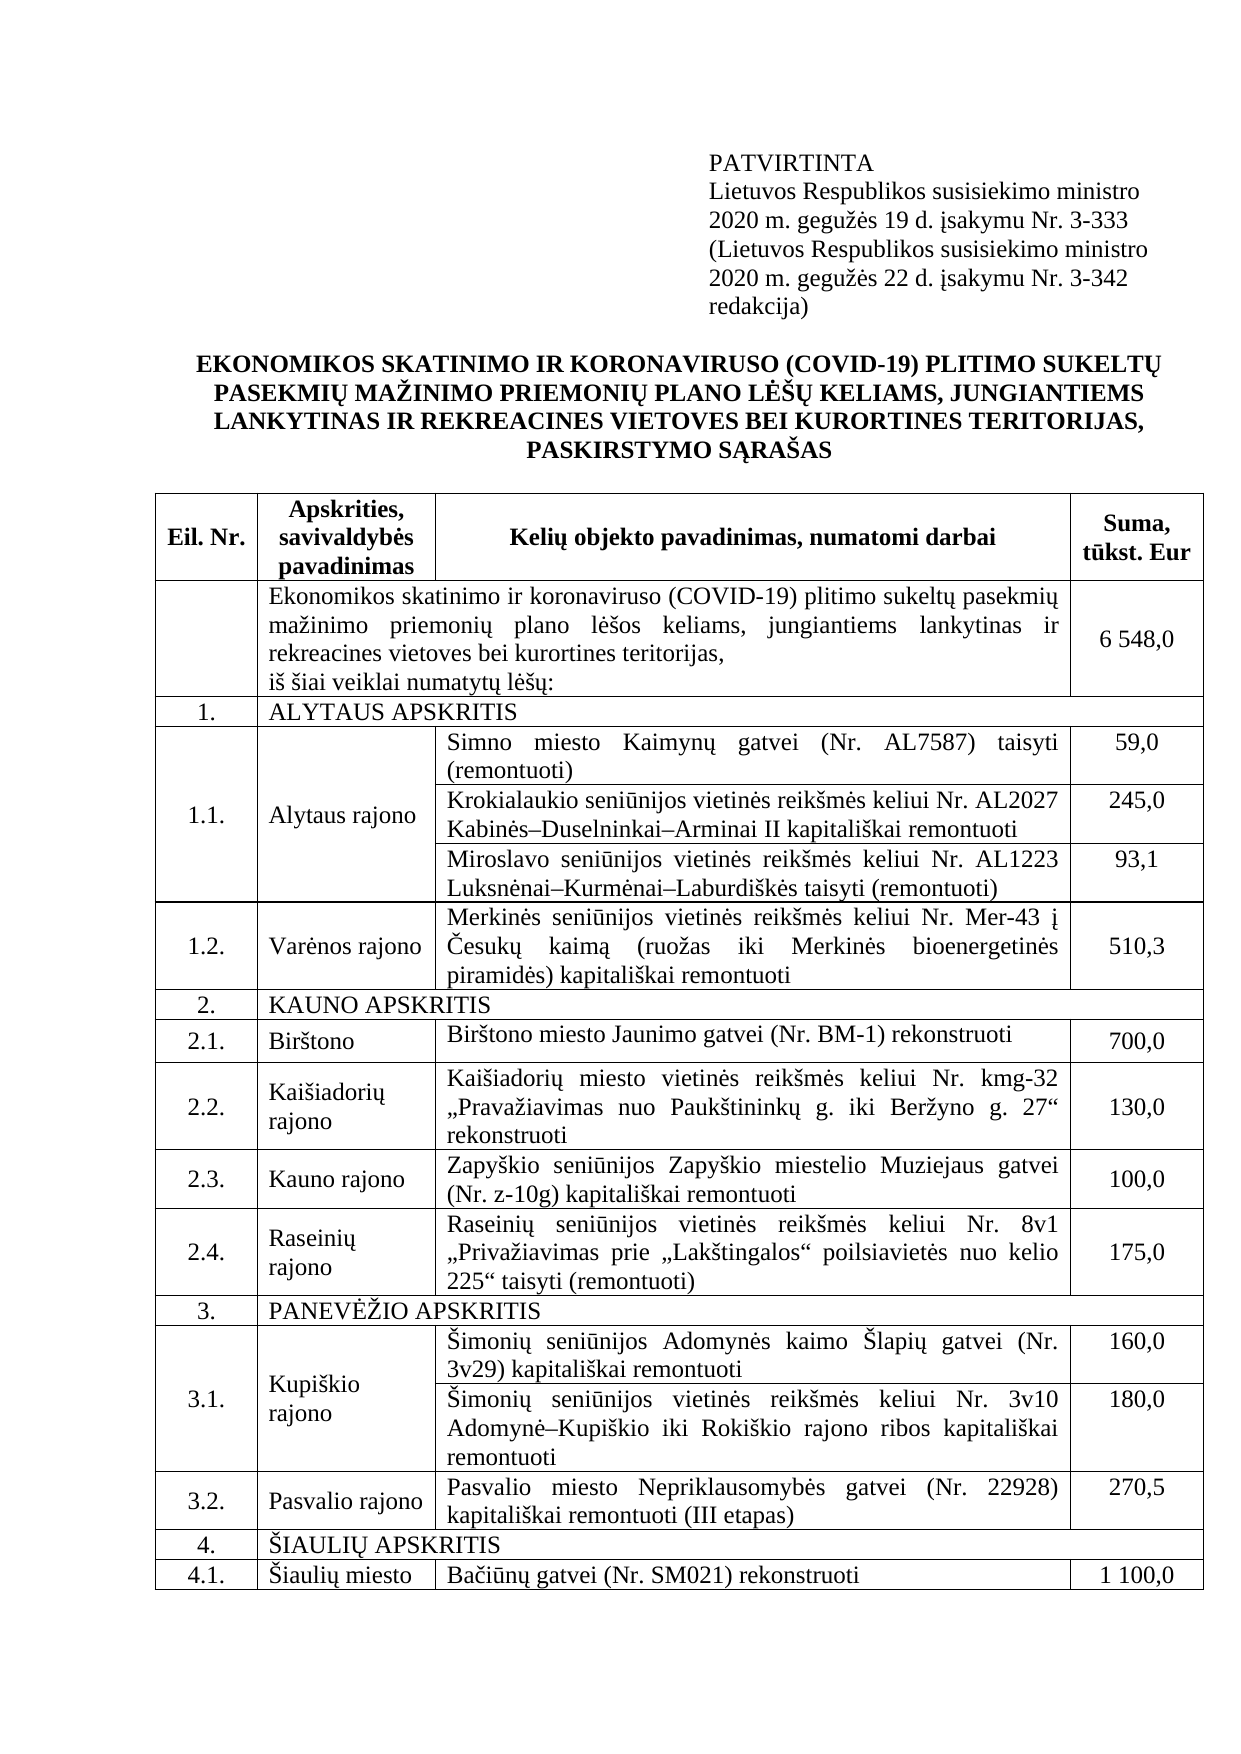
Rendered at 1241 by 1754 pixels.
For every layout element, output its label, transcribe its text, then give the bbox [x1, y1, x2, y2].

table_cell Kupiškio rajono [258, 1326, 435, 1471]
table_cell ŠIAULIŲ APSKRITIS [258, 1530, 1203, 1559]
table_cell 4.1. [156, 1560, 257, 1589]
table_cell 270,5 [1071, 1472, 1203, 1529]
table_cell Pasvalio rajono [258, 1472, 435, 1529]
table_cell Kaišiadorių miesto vietinės reikšmės keliui Nr. kmg-32 „Pravažiavimas nuo Paukštininkų g. iki Beržyno g. 27“ rekonstruoti [436, 1063, 1070, 1149]
table_cell 1 100,0 [1071, 1560, 1203, 1589]
table_cell 2.2. [156, 1063, 257, 1149]
table_cell 93,1 [1071, 844, 1203, 901]
table_cell Miroslavo seniūnijos vietinės reikšmės keliui Nr. AL1223 Luksnėnai–Kurmėnai–Laburdiškės taisyti (remontuoti) [436, 844, 1070, 901]
table_cell [156, 581, 257, 696]
table_cell Raseinių seniūnijos vietinės reikšmės keliui Nr. 8v1 „Privažiavimas prie „Lakštingalos“ poilsiavietės nuo kelio 225“ taisyti (remontuoti) [436, 1209, 1070, 1295]
table_cell Varėnos rajono [258, 903, 435, 989]
text 2020 m. gegužės 22 d. įsakymu Nr. 3-342 [709, 263, 1181, 291]
text PATVIRTINTA [709, 148, 1181, 176]
table_cell 1.2. [156, 903, 257, 989]
table_cell 175,0 [1071, 1209, 1203, 1295]
table_cell 510,3 [1071, 903, 1203, 989]
table_cell Zapyškio seniūnijos Zapyškio miestelio Muziejaus gatvei (Nr. z-10g) kapitališkai remontuoti [436, 1150, 1070, 1208]
table_cell PANEVĖŽIO APSKRITIS [258, 1296, 1203, 1325]
text 2020 m. gegužės 19 d. įsakymu Nr. 3-333 [709, 205, 1181, 234]
table_cell Krokialaukio seniūnijos vietinės reikšmės keliui Nr. AL2027 Kabinės–Duselninkai–Arminai II kapitališkai remontuoti [436, 785, 1070, 843]
text EKONOMIKOS SKATINIMO IR KORONAVIRUSO (COVID-19) PLITIMO SUKELTŲ PASEKMIŲ MAŽINIMO PRIEMONIŲ PLANO LĖŠŲ KELIAMS, JUNGIANTIEMS lankytinas ir rekreacines vietoves bei kurortines teritorijas, Paskirstymo SĄRAŠAS [177, 349, 1181, 464]
table_cell 130,0 [1071, 1063, 1203, 1149]
table_cell Simno miesto Kaimynų gatvei (Nr. AL7587) taisyti (remontuoti) [436, 727, 1070, 784]
table_cell 180,0 [1071, 1384, 1203, 1471]
table_cell 3. [156, 1296, 257, 1325]
table_cell Merkinės seniūnijos vietinės reikšmės keliui Nr. Mer-43 į Česukų kaimą (ruožas iki Merkinės bioenergetinės piramidės) kapitališkai remontuoti [436, 903, 1070, 989]
table_cell 700,0 [1071, 1020, 1203, 1062]
table_header Kelių objekto pavadinimas, numatomi darbai [436, 494, 1070, 580]
table_cell ALYTAUS APSKRITIS [258, 697, 1203, 726]
table_cell Bačiūnų gatvei (Nr. SM021) rekonstruoti [436, 1560, 1070, 1589]
table_cell 2. [156, 990, 257, 1018]
table_cell 160,0 [1071, 1326, 1203, 1383]
table_cell Šimonių seniūnijos Adomynės kaimo Šlapių gatvei (Nr. 3v29) kapitališkai remontuoti [436, 1326, 1070, 1383]
table_cell Birštono [258, 1020, 435, 1062]
table_cell 2.3. [156, 1150, 257, 1208]
table_cell Alytaus rajono [258, 727, 435, 901]
table_cell KAUNO APSKRITIS [258, 990, 1203, 1018]
table_cell 245,0 [1071, 785, 1203, 843]
table_cell 3.1. [156, 1326, 257, 1471]
table_cell Raseinių rajono [258, 1209, 435, 1295]
table_cell 1. [156, 697, 257, 726]
table_cell 3.2. [156, 1472, 257, 1529]
text Lietuvos Respublikos susisiekimo ministro [709, 176, 1181, 205]
table_cell 1.1. [156, 727, 257, 901]
table_cell Šiaulių miesto [258, 1560, 435, 1589]
table_cell 2.4. [156, 1209, 257, 1295]
table_cell 4. [156, 1530, 257, 1559]
table_cell 100,0 [1071, 1150, 1203, 1208]
table_header Eil. Nr. [156, 494, 257, 580]
table_cell 2.1. [156, 1020, 257, 1062]
table_header Apskrities, savivaldybės pavadinimas [258, 494, 435, 580]
text redakcija) [709, 291, 1181, 320]
table_cell 6 548,0 [1071, 581, 1203, 696]
table_cell Pasvalio miesto Nepriklausomybės gatvei (Nr. 22928) kapitališkai remontuoti (III etapas) [436, 1472, 1070, 1529]
table_cell 59,0 [1071, 727, 1203, 784]
table_cell Šimonių seniūnijos vietinės reikšmės keliui Nr. 3v10 Adomynė–Kupiškio iki Rokiškio rajono ribos kapitališkai remontuoti [436, 1384, 1070, 1471]
table_header Suma, tūkst. Eur [1071, 494, 1203, 580]
table_cell Kauno rajono [258, 1150, 435, 1208]
table_cell Ekonomikos skatinimo ir koronaviruso (COVID-19) plitimo sukeltų pasekmių mažinimo priemonių plano lėšos keliams, jungiantiems lankytinas ir rekreacines vietoves bei kurortines teritorijas, iš šiai veiklai numatytų lėšų: [258, 581, 1070, 696]
table_cell Birštono miesto Jaunimo gatvei (Nr. BM-1) rekonstruoti [436, 1020, 1070, 1062]
table_cell Kaišiadorių rajono [258, 1063, 435, 1149]
text (Lietuvos Respublikos susisiekimo ministro [709, 234, 1181, 263]
